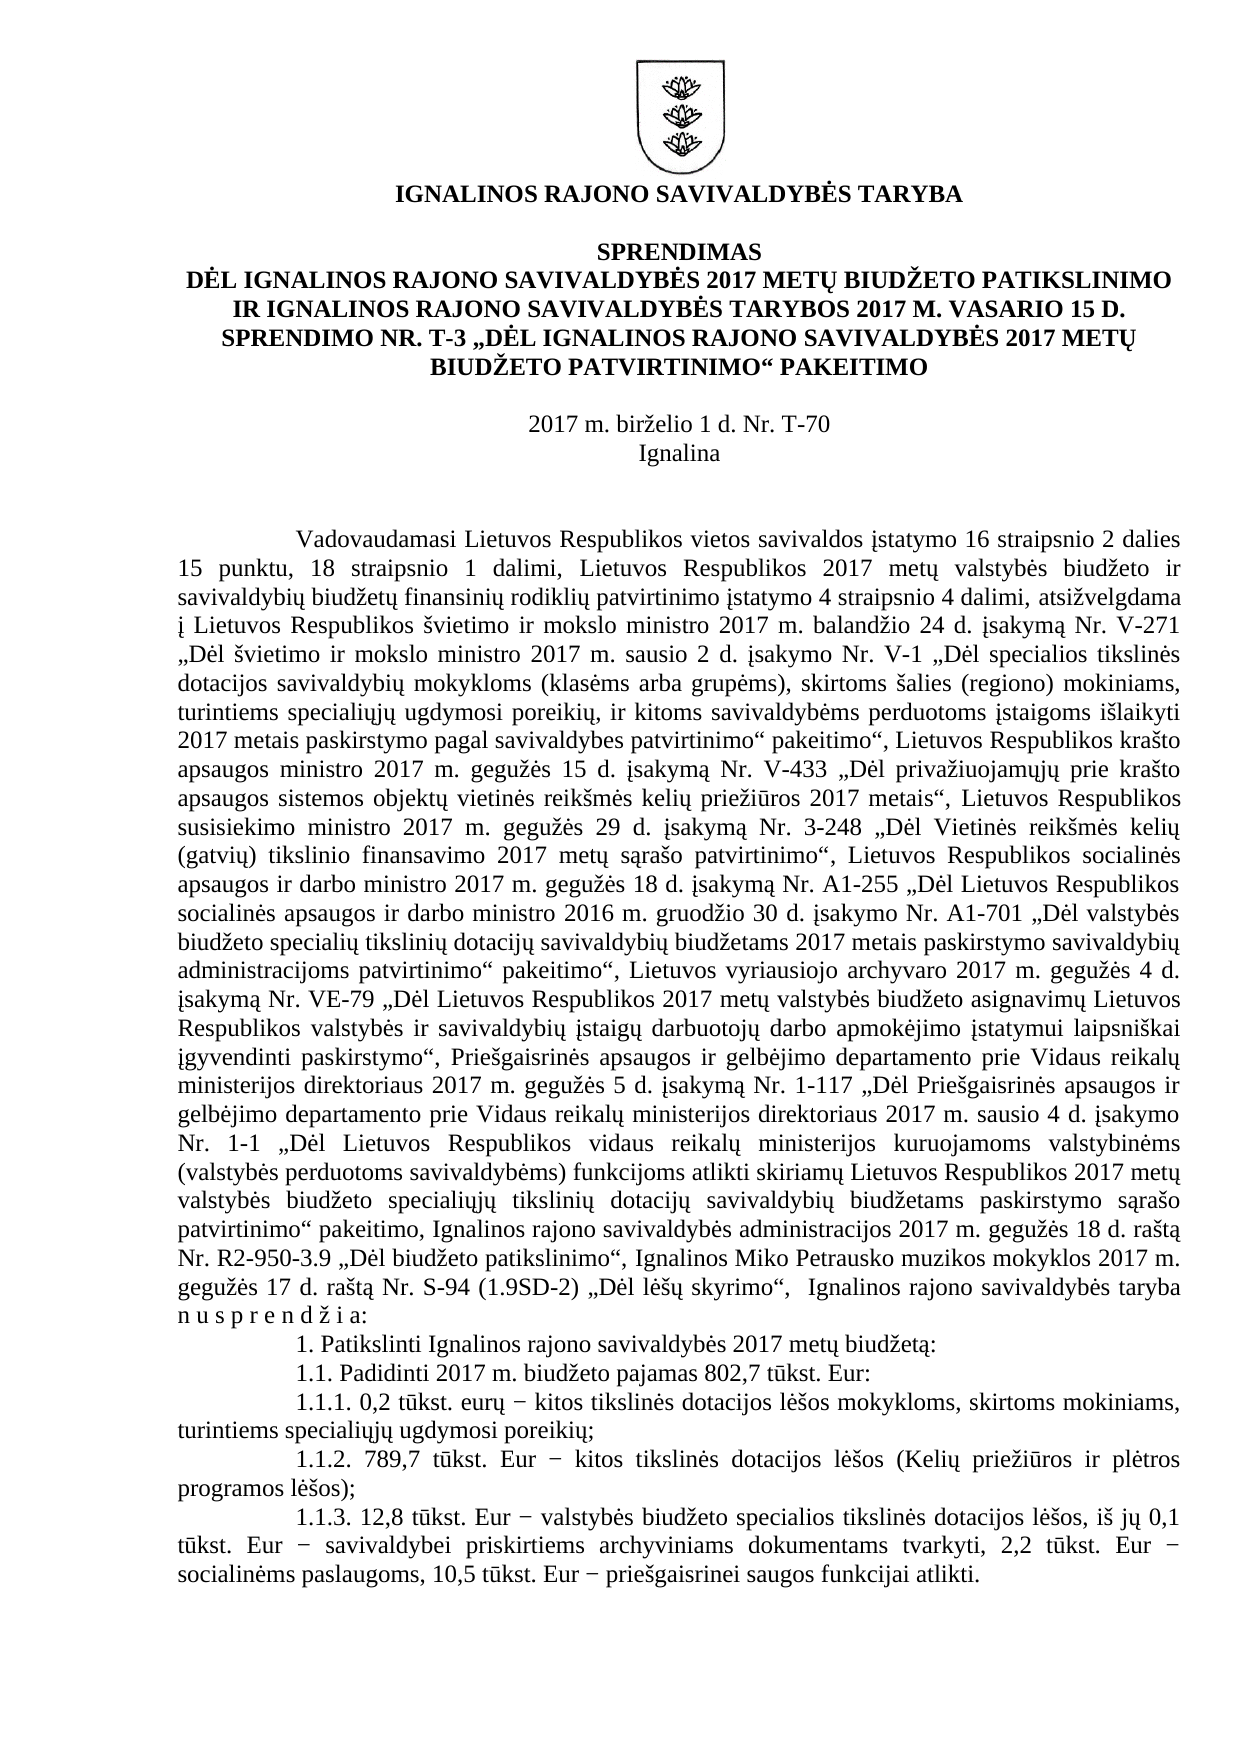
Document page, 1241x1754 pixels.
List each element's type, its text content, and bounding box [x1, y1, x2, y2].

text 1.1.2. 789,7 tūkst. Eur − kitos tikslinės dotacijos lėšos (Kelių priežiūros ir plėtros programos lėšos); [177, 1444, 1181, 1502]
text 1. Patikslinti Ignalinos rajono savivaldybės 2017 metų biudžetą: [177, 1329, 1181, 1358]
text DĖL IGNALINOS RAJONO SAVIVALDYBĖS 2017 METŲ BIUDŽETO PATIKSLINIMO IR IGNALINOS RAJONO SAVIVALDYBĖS TARYBOS 2017 M. VASARIO 15 D. SPRENDIMO NR. T-3 „DĖL IGNALINOS RAJONO SAVIVALDYBĖS 2017 METŲ BIUDŽETO PATVIRTINIMO“ PAKEITIMO [177, 265, 1181, 380]
text 1.1. Padidinti 2017 m. biudžeto pajamas 802,7 tūkst. Eur: [177, 1358, 1181, 1387]
text SPRENDIMAS [177, 237, 1181, 265]
text IGNALINOS RAJONO SAVIVALDYBĖS TARYBA [177, 179, 1181, 208]
text 1.1.1. 0,2 tūkst. eurų − kitos tikslinės dotacijos lėšos mokykloms, skirtoms mokiniams, turintiems specialiųjų ugdymosi poreikių; [177, 1387, 1181, 1444]
text 1.1.3. 12,8 tūkst. Eur − valstybės biudžeto specialios tikslinės dotacijos lėšos, iš jų 0,1 tūkst. Eur − savivaldybei priskirtiems archyviniams dokumentams tvarkyti, 2,2 tūkst. Eur − socialinėms paslaugoms, 10,5 tūkst. Eur − priešgaisrinei saugos funkcijai atlikti. [177, 1502, 1181, 1588]
text 2017 m. birželio 1 d. Nr. T-70 [177, 409, 1181, 438]
text Ignalina [177, 438, 1181, 467]
text Vadovaudamasi Lietuvos Respublikos vietos savivaldos įstatymo 16 straipsnio 2 dalies 15 punktu, 18 straipsnio 1 dalimi, Lietuvos Respublikos 2017 metų valstybės biudžeto ir savivaldybių biudžetų finansinių rodiklių patvirtinimo įstatymo 4 straipsnio 4 dalimi, atsižvelgdama į Lietuvos Respublikos švietimo ir mokslo ministro 2017 m. balandžio 24 d. įsakymą Nr. V-271 „Dėl švietimo ir mokslo ministro 2017 m. sausio 2 d. įsakymo Nr. V-1 „Dėl specialios tikslinės dotacijos savivaldybių mokykloms (klasėms arba grupėms), skirtoms šalies (regiono) mokiniams, turintiems specialiųjų ugdymosi poreikių, ir kitoms savivaldybėms perduotoms įstaigoms išlaikyti 2017 metais paskirstymo pagal savivaldybes patvirtinimo“ pakeitimo“, Lietuvos Respublikos krašto apsaugos ministro 2017 m. gegužės 15 d. įsakymą Nr. V-433 „Dėl privažiuojamųjų prie krašto apsaugos sistemos objektų vietinės reikšmės kelių priežiūros 2017 metais“, Lietuvos Respublikos susisiekimo ministro 2017 m. gegužės 29 d. įsakymą Nr. 3-248 „Dėl Vietinės reikšmės kelių (gatvių) tikslinio finansavimo 2017 metų sąrašo patvirtinimo“, Lietuvos Respublikos socialinės apsaugos ir darbo ministro 2017 m. gegužės 18 d. įsakymą Nr. A1-255 „Dėl Lietuvos Respublikos socialinės apsaugos ir darbo ministro 2016 m. gruodžio 30 d. įsakymo Nr. A1-701 „Dėl valstybės biudžeto specialių tikslinių dotacijų savivaldybių biudžetams 2017 metais paskirstymo savivaldybių administracijoms patvirtinimo“ pakeitimo“, Lietuvos vyriausiojo archyvaro 2017 m. gegužės 4 d. įsakymą Nr. VE-79 „Dėl Lietuvos Respublikos 2017 metų valstybės biudžeto asignavimų Lietuvos Respublikos valstybės ir savivaldybių įstaigų darbuotojų darbo apmokėjimo įstatymui laipsniškai įgyvendinti paskirstymo“, Priešgaisrinės apsaugos ir gelbėjimo departamento prie Vidaus reikalų ministerijos direktoriaus 2017 m. gegužės 5 d. įsakymą Nr. 1-117 „Dėl Priešgaisrinės apsaugos ir gelbėjimo departamento prie Vidaus reikalų ministerijos direktoriaus 2017 m. sausio 4 d. įsakymo Nr. 1-1 „Dėl Lietuvos Respublikos vidaus reikalų ministerijos kuruojamoms valstybinėms (valstybės perduotoms savivaldybėms) funkcijoms atlikti skiriamų Lietuvos Respublikos 2017 metų valstybės biudžeto specialiųjų tikslinių dotacijų savivaldybių biudžetams paskirstymo sąrašo patvirtinimo“ pakeitimo, Ignalinos rajono savivaldybės administracijos 2017 m. gegužės 18 d. raštą Nr. R2-950-3.9 „Dėl biudžeto patikslinimo“, Ignalinos Miko Petrausko muzikos mokyklos 2017 m. gegužės 17 d. raštą Nr. S-94 (1.9SD-2) „Dėl lėšų skyrimo“, Ignalinos rajono savivaldybės taryba n u s p r e n d ž i a: [177, 524, 1181, 1329]
